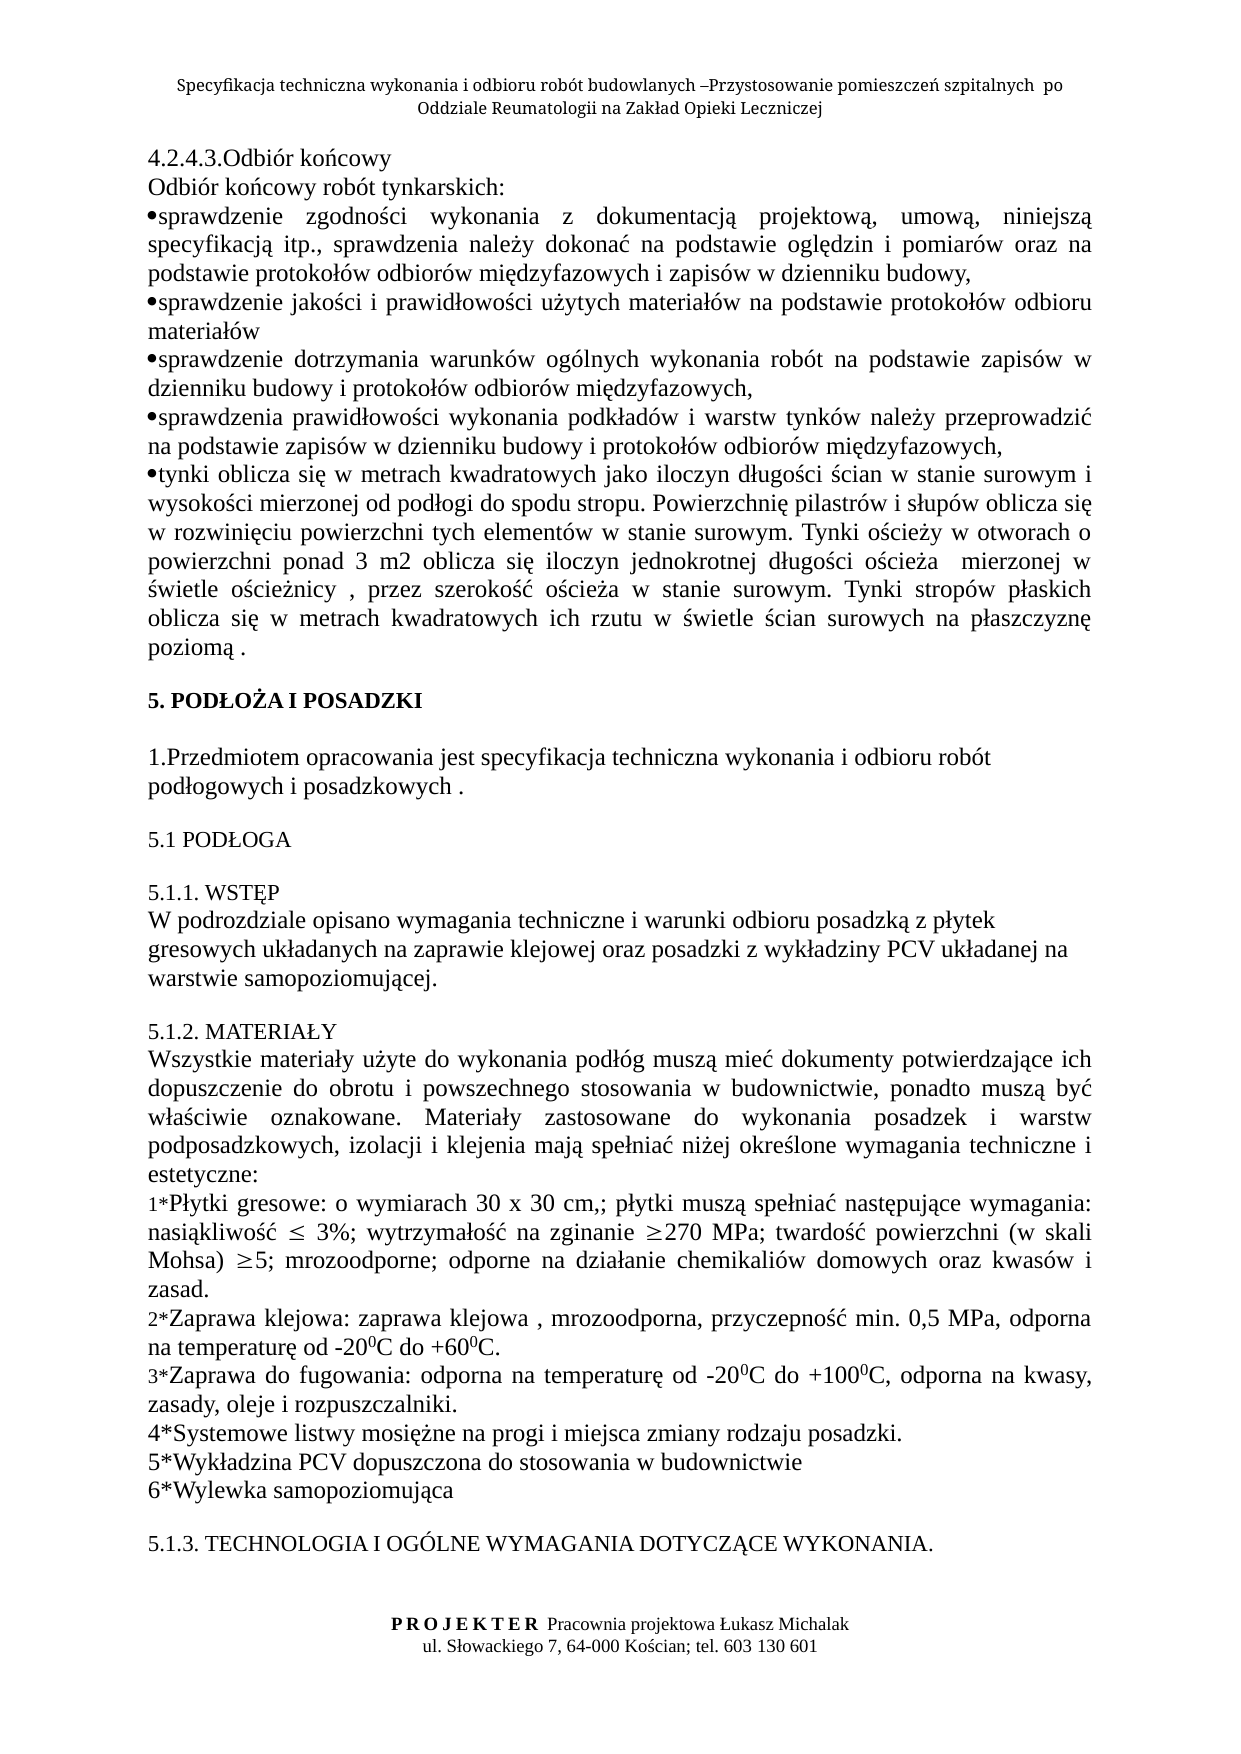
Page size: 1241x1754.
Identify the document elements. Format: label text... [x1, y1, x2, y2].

text 4.2.4.3.Odbiór końcowy [148, 143, 1092, 172]
list sprawdzenie zgodności wykonania z dokumentacją projektową, umową, niniejszą specyfikacją itp., sprawdzenia należy dokonać na podstawie oględzin i pomiarów oraz na podstawie protokołów odbiorów międzyfazowych i zapisów w dzienniku budowy, [148, 201, 1092, 287]
list Systemowe listwy mosiężne na progi i miejsca zmiany rodzaju posadzki. [148, 1418, 1092, 1447]
list Płytki gresowe: o wymiarach 30 x 30 cm,; płytki muszą spełniać następujące wymagania: nasiąkliwość  3%; wytrzymałość na zginanie 270 MPa; twardość powierzchni (w skali Mohsa) 5; mrozoodporne; odporne na działanie chemikaliów domowych oraz kwasów i zasad. [148, 1188, 1092, 1303]
list Wykładzina PCV dopuszczona do stosowania w budownictwie [148, 1447, 1092, 1475]
text Odbiór końcowy robót tynkarskich: [148, 172, 1092, 201]
list Przedmiotem opracowania jest specyfikacja techniczna wykonania i odbioru robót podłogowych i posadzkowych . [148, 742, 1092, 800]
list sprawdzenia prawidłowości wykonania podkładów i warstw tynków należy przeprowadzić na podstawie zapisów w dzienniku budowy i protokołów odbiorów międzyfazowych, [148, 402, 1092, 459]
text 5.1.3. TECHNOLOGIA I OGÓLNE WYMAGANIA DOTYCZĄCE WYKONANIA. [148, 1530, 1092, 1557]
list sprawdzenie dotrzymania warunków ogólnych wykonania robót na podstawie zapisów w dzienniku budowy i protokołów odbiorów międzyfazowych, [148, 344, 1092, 402]
list Zaprawa do fugowania: odporna na temperaturę od -200C do +1000C, odporna na kwasy, zasady, oleje i rozpuszczalniki. [148, 1360, 1092, 1418]
list tynki oblicza się w metrach kwadratowych jako iloczyn długości ścian w stanie surowym i wysokości mierzonej od podłogi do spodu stropu. Powierzchnię pilastrów i słupów oblicza się w rozwinięciu powierzchni tych elementów w stanie surowym. Tynki ościeży w otworach o powierzchni ponad 3 m2 oblicza się iloczyn jednokrotnej długości ościeża mierzonej w świetle ościeżnicy , przez szerokość ościeża w stanie surowym. Tynki stropów płaskich oblicza się w metrach kwadratowych ich rzutu w świetle ścian surowych na płaszczyznę poziomą . [148, 459, 1092, 661]
list Zaprawa klejowa: zaprawa klejowa , mrozoodporna, przyczepność min. 0,5 MPa, odporna na temperaturę od -200C do +600C. [148, 1303, 1092, 1360]
text 5.1 PODŁOGA [148, 826, 1092, 852]
text Wszystkie materiały użyte do wykonania podłóg muszą mieć dokumenty potwierdzające ich dopuszczenie do obrotu i powszechnego stosowania w budownictwie, ponadto muszą być właściwie oznakowane. Materiały zastosowane do wykonania posadzek i warstw podposadzkowych, izolacji i klejenia mają spełniać niżej określone wymagania techniczne i estetyczne: [148, 1044, 1092, 1188]
list Wylewka samopoziomująca [148, 1475, 1092, 1504]
text 5.1.2. MATERIAŁY [148, 1018, 1092, 1044]
list sprawdzenie jakości i prawidłowości użytych materiałów na podstawie protokołów odbioru materiałów [148, 287, 1092, 344]
text 5. PODŁOŻA I POSADZKI [148, 687, 1092, 713]
text W podrozdziale opisano wymagania techniczne i warunki odbioru posadzką z płytek gresowych układanych na zaprawie klejowej oraz posadzki z wykładziny PCV układanej na warstwie samopoziomującej. [148, 905, 1092, 991]
text 5.1.1. WSTĘP [148, 879, 1092, 905]
